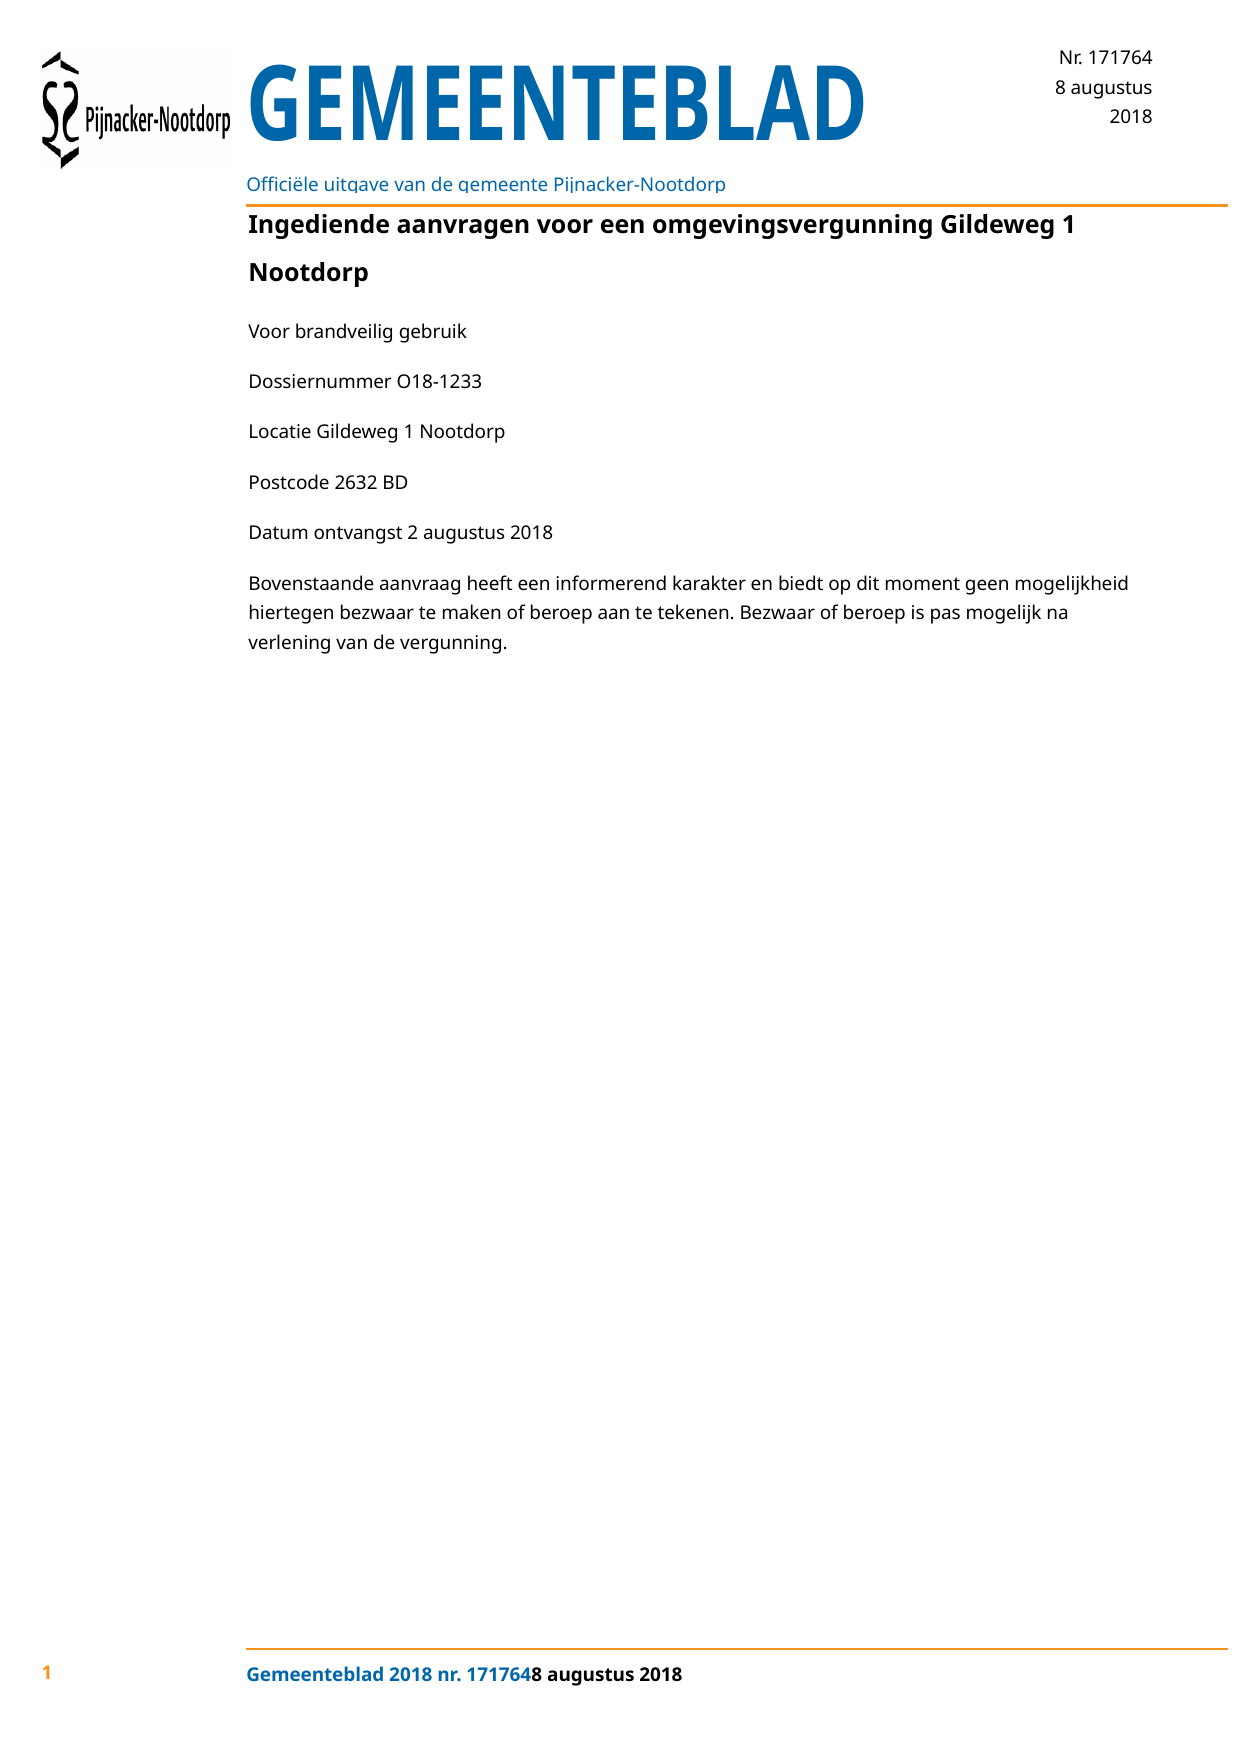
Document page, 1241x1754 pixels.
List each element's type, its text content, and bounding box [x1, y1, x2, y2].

text Ingediende aanvragen voor een omgevingsvergunning Gildeweg 1 Nootdorp [248, 207, 1152, 288]
text Postcode 2632 BD [248, 469, 1152, 495]
text Bovenstaande aanvraag heeft een informerend karakter en biedt op dit moment geen mogelijkheid hiertegen bezwaar te maken of beroep aan te tekenen. Bezwaar of beroep is pas mogelijk na verlening van de vergunning. [248, 570, 1152, 655]
text Datum ontvangst 2 augustus 2018 [248, 519, 1152, 545]
picture [41, 47, 231, 172]
text Voor brandveilig gebruik [248, 318, 1152, 344]
text Locatie Gildeweg 1 Nootdorp [248, 419, 1152, 444]
text Dossiernummer O18-1233 [248, 368, 1152, 394]
